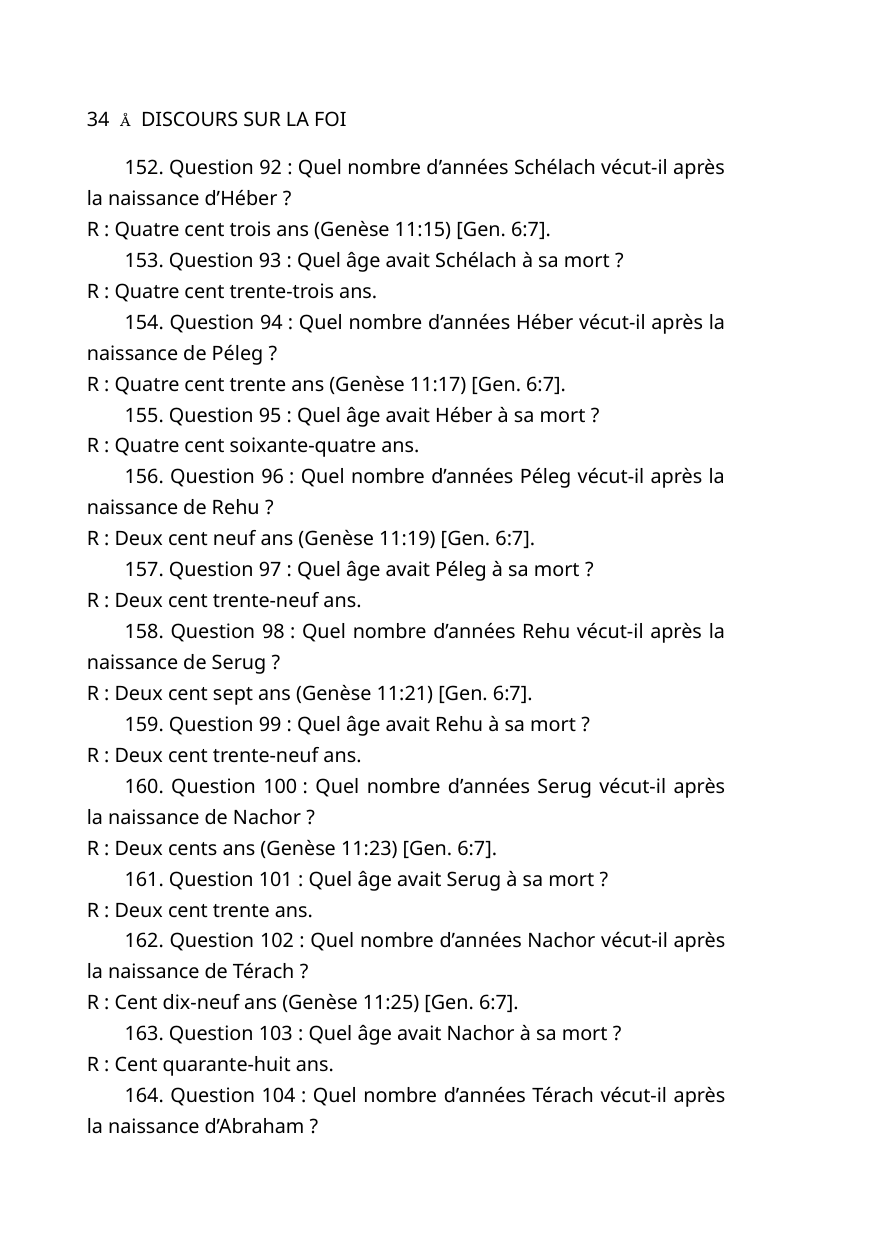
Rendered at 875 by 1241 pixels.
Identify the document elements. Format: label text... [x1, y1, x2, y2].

text R : Quatre cent trois ans (Genèse 11:15) [Gen. 6:7]. [87, 215, 725, 242]
text 156. Question 96 : Quel nombre d’années Péleg vécut-il après la naissance de Rehu ? [87, 463, 725, 521]
text R : Cent quarante-huit ans. [87, 1051, 725, 1077]
text R : Cent dix-neuf ans (Genèse 11:25) [Gen. 6:7]. [87, 989, 725, 1016]
text R : Quatre cent trente-trois ans. [87, 277, 725, 304]
text 162. Question 102 : Quel nombre d’années Nachor vécut-il après la naissance de Térach ? [87, 927, 725, 985]
text 153. Question 93 : Quel âge avait Schélach à sa mort ? [87, 246, 725, 273]
text 157. Question 97 : Quel âge avait Péleg à sa mort ? [87, 556, 725, 582]
text R : Deux cent neuf ans (Genèse 11:19) [Gen. 6:7]. [87, 524, 725, 552]
text 152. Question 92 : Quel nombre d’années Schélach vécut-il après la naissance d’Héber ? [87, 153, 725, 211]
text 161. Question 101 : Quel âge avait Serug à sa mort ? [87, 865, 725, 892]
text 155. Question 95 : Quel âge avait Héber à sa mort ? [87, 401, 725, 428]
text 163. Question 103 : Quel âge avait Nachor à sa mort ? [87, 1019, 725, 1047]
text 159. Question 99 : Quel âge avait Rehu à sa mort ? [87, 710, 725, 737]
text 160. Question 100 : Quel nombre d’années Serug vécut-il après la naissance de Nachor ? [87, 772, 725, 830]
text R : Quatre cent soixante-quatre ans. [87, 432, 725, 459]
text R : Deux cent trente ans. [87, 896, 725, 923]
text R : Deux cent trente-neuf ans. [87, 741, 725, 768]
text R : Deux cent trente-neuf ans. [87, 586, 725, 613]
text R : Deux cents ans (Genèse 11:23) [Gen. 6:7]. [87, 834, 725, 861]
text 164. Question 104 : Quel nombre d’années Térach vécut-il après la naissance d’Abraham ? [87, 1081, 725, 1139]
text R : Deux cent sept ans (Genèse 11:21) [Gen. 6:7]. [87, 679, 725, 706]
text 154. Question 94 : Quel nombre d’années Héber vécut-il après la naissance de Péleg ? [87, 308, 725, 366]
text 158. Question 98 : Quel nombre d’années Rehu vécut-il après la naissance de Serug ? [87, 617, 725, 675]
text R : Quatre cent trente ans (Genèse 11:17) [Gen. 6:7]. [87, 370, 725, 397]
